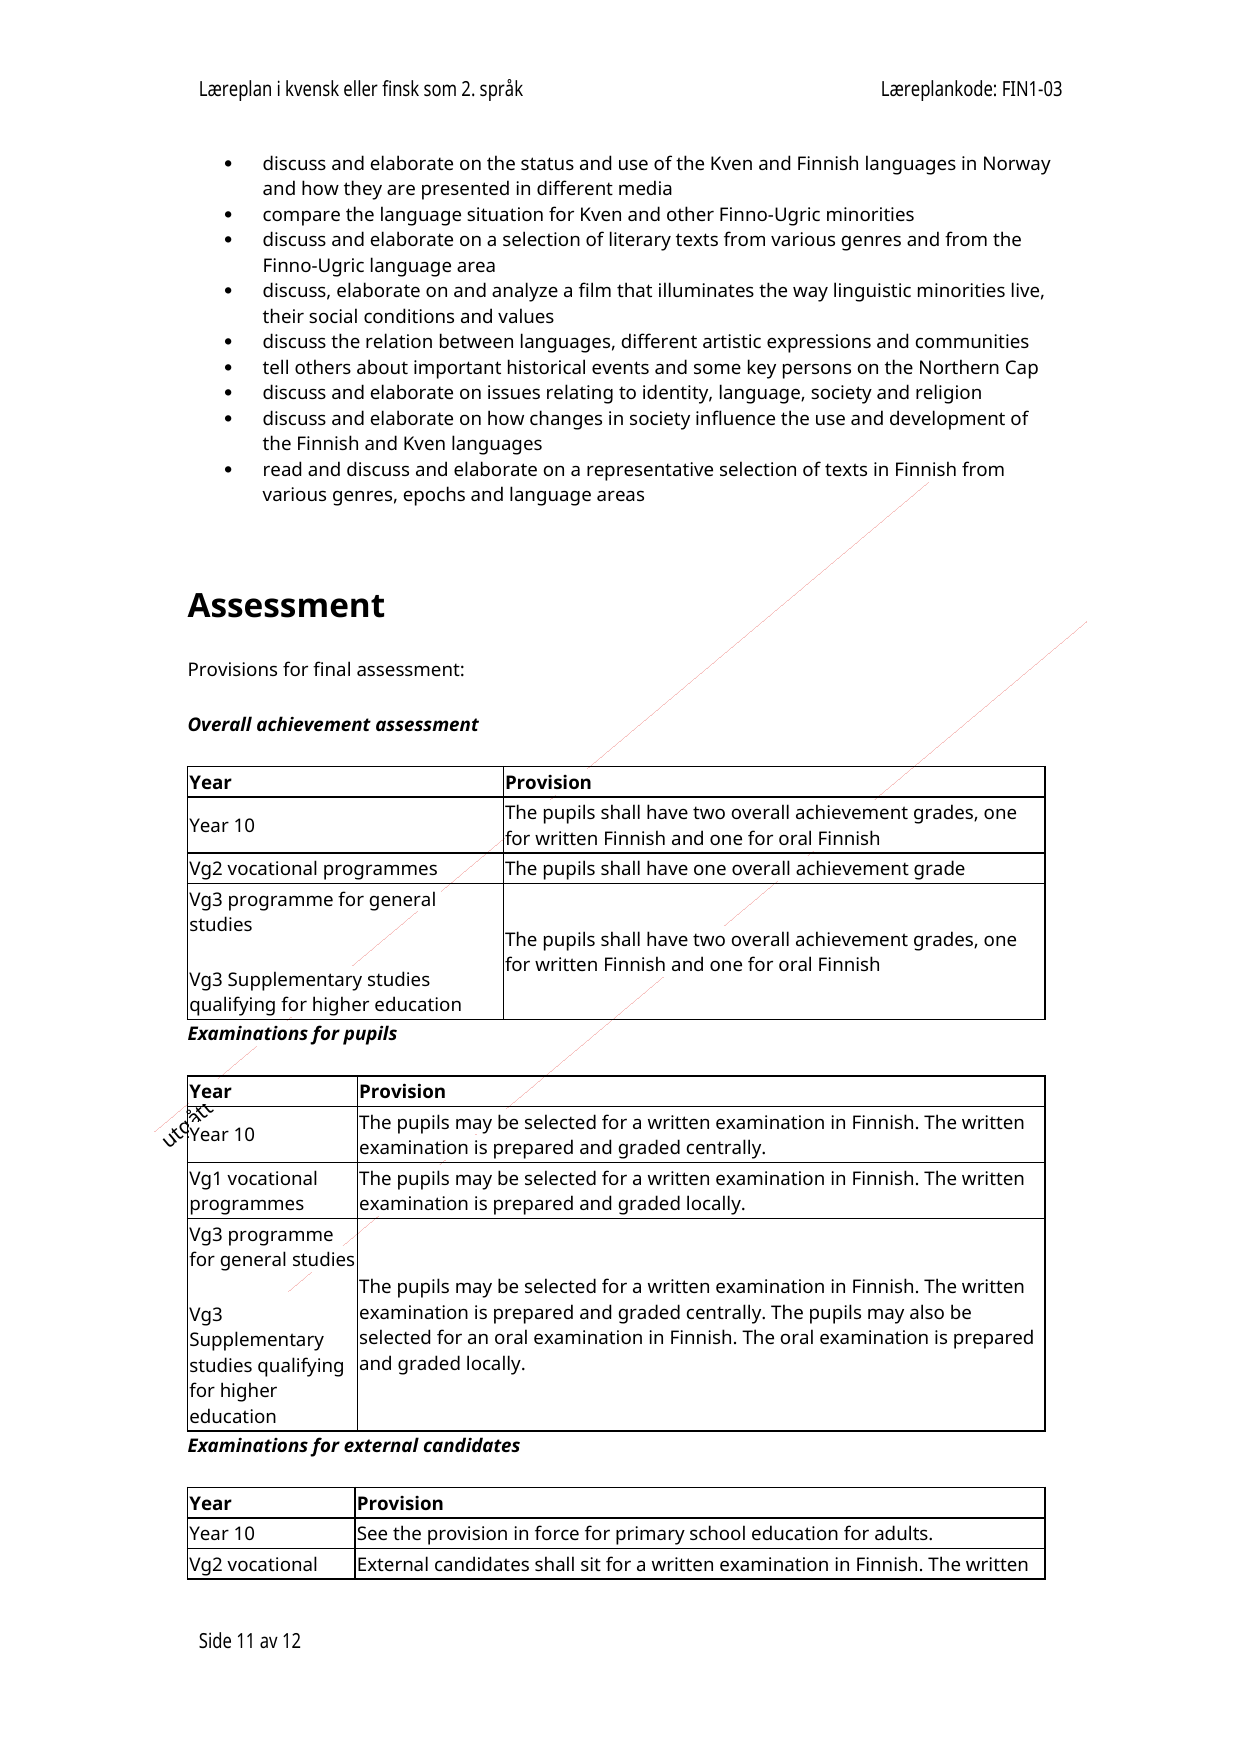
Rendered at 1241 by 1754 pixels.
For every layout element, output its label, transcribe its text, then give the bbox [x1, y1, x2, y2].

list discuss and elaborate on the status and use of the Kven and Finnish languages in Norway and how they are presented in different media [673, 150, 1053, 201]
list read and discuss and elaborate on a representative selection of texts in Finnish from various genres, epochs and language areas [645, 482, 927, 507]
list discuss and elaborate on a selection of literary texts from various genres and from the Finno-Ugric language area [501, 227, 1053, 278]
table_cell The pupils may be selected for a written examination in Finnish. The written examination is prepared and graded centrally. The pupils may also be selected for an oral examination in Finnish. The oral examination is prepared and graded locally. [358, 1219, 1044, 1430]
list discuss, elaborate on and analyze a film that illuminates the way linguistic minorities live, their social conditions and values [554, 278, 1053, 329]
list compare the language situation for Kven and other Finno-Ugric minorities [915, 201, 1053, 227]
text Provisions for final assessment: [1016, 656, 1053, 682]
subtitle Assessment [394, 536, 863, 627]
table_cell The pupils shall have two overall achievement grades, one for written Finnish and one for oral Finnish [504, 884, 772, 1019]
text Overall achievement assessment [481, 711, 654, 737]
list discuss and elaborate on issues relating to identity, language, society and religion [983, 380, 1053, 405]
text Examinations for external candidates [523, 1432, 1053, 1457]
text Overall achievement assessment [951, 711, 1053, 737]
list discuss and elaborate on how changes in society influence the use and development of the Finnish and Kven languages [543, 405, 1053, 456]
table_cell Year 10 [188, 1107, 357, 1162]
text Examinations for pupils [399, 1021, 609, 1046]
table_cell The pupils shall have two overall achievement grades, one for written Finnish and one for oral Finnish [615, 884, 1044, 1019]
subtitle Assessment [758, 536, 1053, 627]
text Provisions for final assessment: [465, 656, 720, 682]
table_cell Year 10 [188, 798, 503, 852]
list read and discuss and elaborate on a representative selection of texts in Finnish from various genres, epochs and language areas [901, 456, 1053, 507]
text Overall achievement assessment [627, 711, 978, 737]
text Examinations for pupils [583, 1021, 1053, 1046]
text Provisions for final assessment: [692, 656, 1044, 682]
